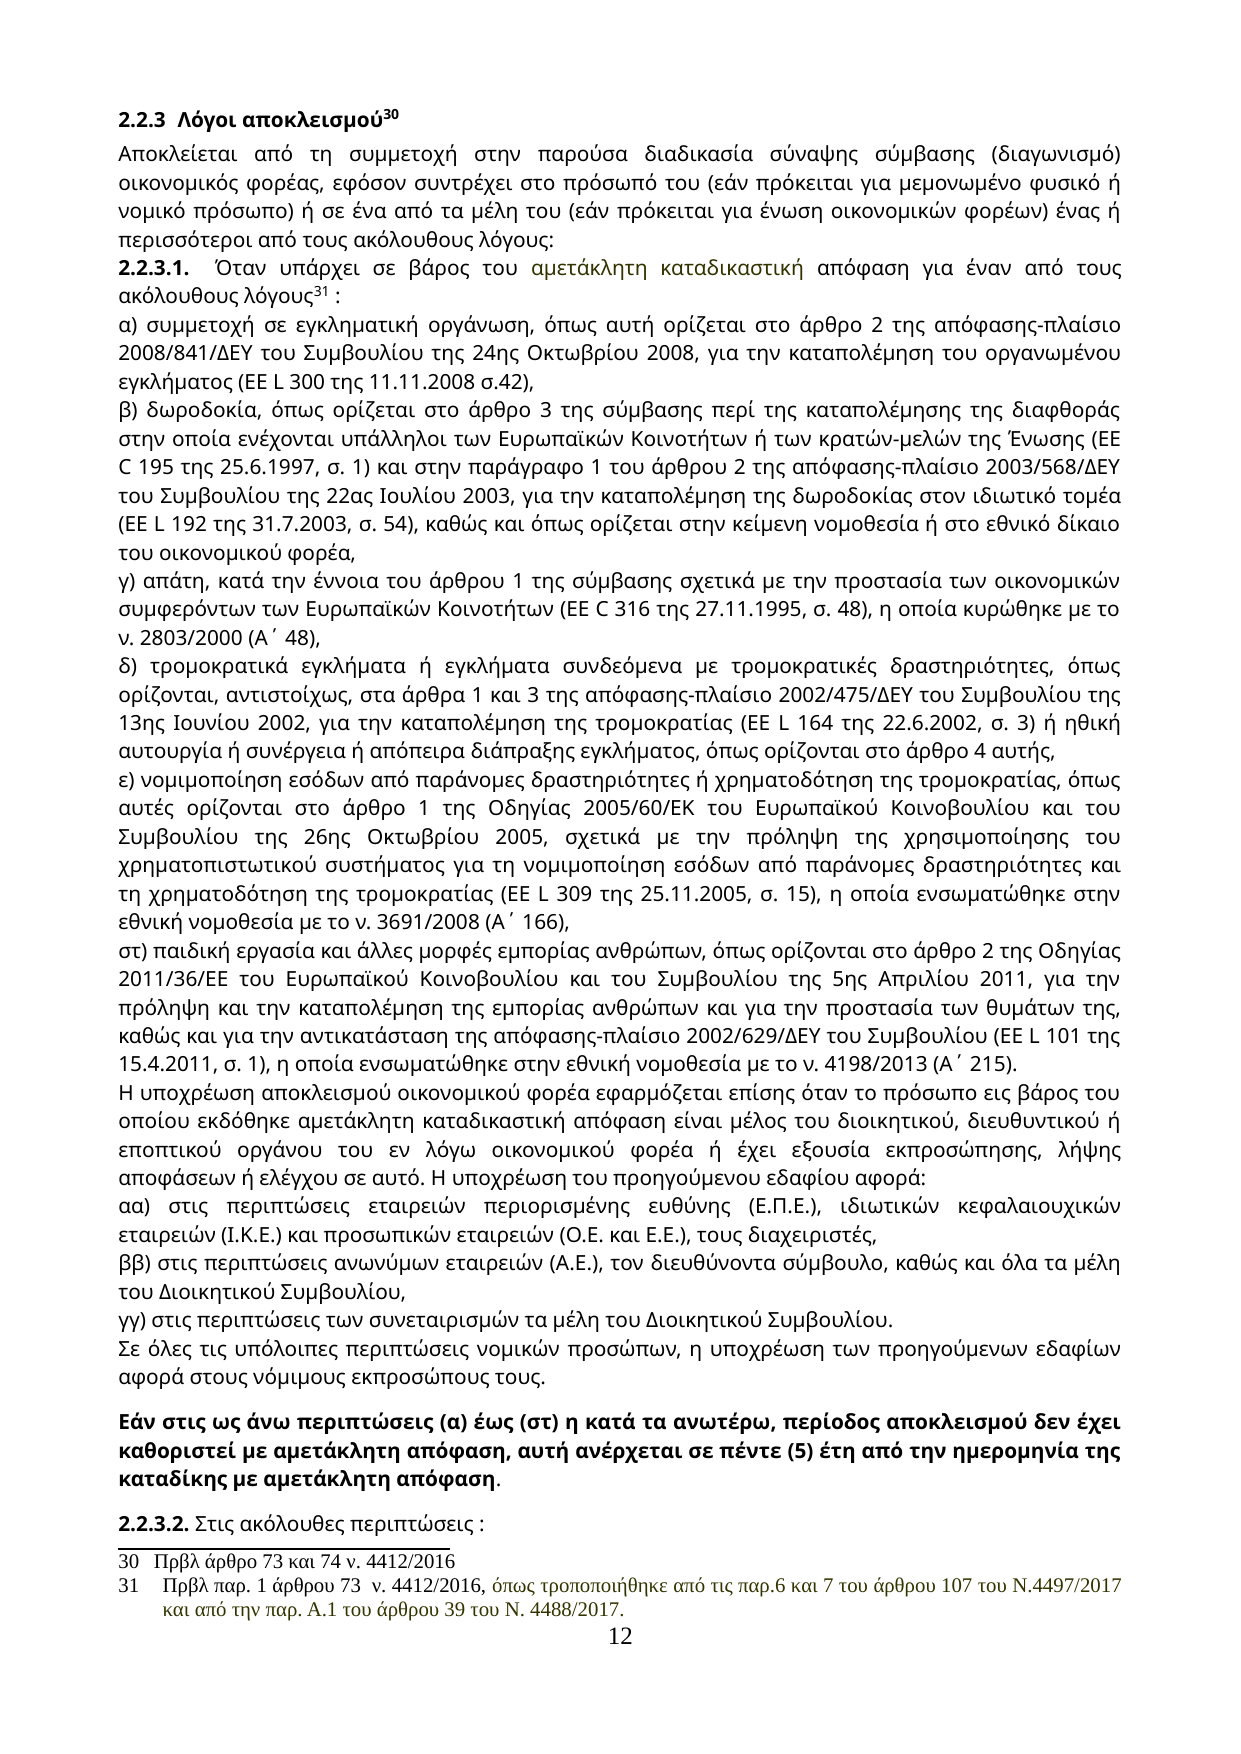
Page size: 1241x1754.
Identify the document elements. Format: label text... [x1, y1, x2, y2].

text Πρβλ άρθρο 73 και 74 ν. 4412/2016 [118, 1549, 1122, 1573]
text 2.2.3.1. Όταν υπάρχει σε βάρος του αμετάκλητη καταδικαστική απόφαση για έναν από τους ακόλουθους λόγους : [118, 253, 1122, 310]
text γγ) στις περιπτώσεις των συνεταιρισμών τα μέλη του Διοικητικού Συμβουλίου. [118, 1305, 1122, 1334]
text Η υποχρέωση αποκλεισμού οικονομικού φορέα εφαρμόζεται επίσης όταν το πρόσωπο εις βάρος του οποίου εκδόθηκε αμετάκλητη καταδικαστική απόφαση είναι μέλος του διοικητικού, διευθυντικού ή εποπτικού οργάνου του εν λόγω οικονομικού φορέα ή έχει εξουσία εκπροσώπησης, λήψης αποφάσεων ή ελέγχου σε αυτό. Η υποχρέωση του προηγούμενου εδαφίου αφορά: [118, 1078, 1122, 1192]
text στ) παιδική εργασία και άλλες μορφές εμπορίας ανθρώπων, όπως ορίζονται στο άρθρο 2 της Οδηγίας 2011/36/ΕΕ του Ευρωπαϊκού Κοινοβουλίου και του Συμβουλίου της 5ης Απριλίου 2011, για την πρόληψη και την καταπολέμηση της εμπορίας ανθρώπων και για την προστασία των θυμάτων της, καθώς και για την αντικατάσταση της απόφασης-πλαίσιο 2002/629/ΔΕΥ του Συμβουλίου (ΕΕ L 101 της 15.4.2011, σ. 1), η οποία ενσωματώθηκε στην εθνική νομοθεσία με το ν. 4198/2013 (Α΄ 215). [118, 936, 1122, 1078]
text Εάν στις ως άνω περιπτώσεις (α) έως (στ) η κατά τα ανωτέρω, περίοδος αποκλεισμού δεν έχει καθοριστεί με αμετάκλητη απόφαση, αυτή ανέρχεται σε πέντε (5) έτη από την ημερομηνία της καταδίκης με αμετάκλητη απόφαση. [118, 1407, 1122, 1493]
text δ) τρομοκρατικά εγκλήματα ή εγκλήματα συνδεόμενα με τρομοκρατικές δραστηριότητες, όπως ορίζονται, αντιστοίχως, στα άρθρα 1 και 3 της απόφασης-πλαίσιο 2002/475/ΔΕΥ του Συμβουλίου της 13ης Ιουνίου 2002, για την καταπολέμηση της τρομοκρατίας (ΕΕ L 164 της 22.6.2002, σ. 3) ή ηθική αυτουργία ή συνέργεια ή απόπειρα διάπραξης εγκλήματος, όπως ορίζονται στο άρθρο 4 αυτής, [118, 651, 1122, 765]
text ε) νομιμοποίηση εσόδων από παράνομες δραστηριότητες ή χρηματοδότηση της τρομοκρατίας, όπως αυτές ορίζονται στο άρθρο 1 της Οδηγίας 2005/60/ΕΚ του Ευρωπαϊκού Κοινοβουλίου και του Συμβουλίου της 26ης Οκτωβρίου 2005, σχετικά με την πρόληψη της χρησιμοποίησης του χρηματοπιστωτικού συστήματος για τη νομιμοποίηση εσόδων από παράνομες δραστηριότητες και τη χρηματοδότηση της τρομοκρατίας (ΕΕ L 309 της 25.11.2005, σ. 15), η οποία ενσωματώθηκε στην εθνική νομοθεσία με το ν. 3691/2008 (Α΄ 166), [118, 765, 1122, 936]
text Πρβλ παρ. 1 άρθρου 73 ν. 4412/2016, όπως τροποποιήθηκε από τις παρ.6 και 7 του άρθρου 107 του Ν.4497/2017 και από την παρ. Α.1 του άρθρου 39 του Ν. 4488/2017. [118, 1573, 1122, 1621]
text α) συμμετοχή σε εγκληματική οργάνωση, όπως αυτή ορίζεται στο άρθρο 2 της απόφασης-πλαίσιο 2008/841/ΔΕΥ του Συμβουλίου της 24ης Οκτωβρίου 2008, για την καταπολέμηση του οργανωμένου εγκλήματος (ΕΕ L 300 της 11.11.2008 σ.42), [118, 310, 1122, 395]
text ββ) στις περιπτώσεις ανωνύμων εταιρειών (Α.Ε.), τον διευθύνοντα σύμβουλο, καθώς και όλα τα μέλη του Διοικητικού Συμβουλίου, [118, 1248, 1122, 1305]
text γ) απάτη, κατά την έννοια του άρθρου 1 της σύμβασης σχετικά με την προστασία των οικονομικών συμφερόντων των Ευρωπαϊκών Κοινοτήτων (ΕΕ C 316 της 27.11.1995, σ. 48), η οποία κυρώθηκε με το ν. 2803/2000 (Α΄ 48), [118, 566, 1122, 651]
text 2.2.3.2. Στις ακόλουθες περιπτώσεις : [118, 1509, 1122, 1538]
text β) δωροδοκία, όπως ορίζεται στο άρθρο 3 της σύμβασης περί της καταπολέμησης της διαφθοράς στην οποία ενέχονται υπάλληλοι των Ευρωπαϊκών Κοινοτήτων ή των κρατών-μελών της Ένωσης (ΕΕ C 195 της 25.6.1997, σ. 1) και στην παράγραφο 1 του άρθρου 2 της απόφασης-πλαίσιο 2003/568/ΔΕΥ του Συμβουλίου της 22ας Ιουλίου 2003, για την καταπολέμηση της δωροδοκίας στον ιδιωτικό τομέα (ΕΕ L 192 της 31.7.2003, σ. 54), καθώς και όπως ορίζεται στην κείμενη νομοθεσία ή στο εθνικό δίκαιο του οικονομικού φορέα, [118, 395, 1122, 566]
text αα) στις περιπτώσεις εταιρειών περιορισμένης ευθύνης (Ε.Π.Ε.), ιδιωτικών κεφαλαιουχικών εταιρειών (Ι.Κ.Ε.) και προσωπικών εταιρειών (Ο.Ε. και Ε.Ε.), τους διαχειριστές, [118, 1192, 1122, 1248]
text Αποκλείεται από τη συμμετοχή στην παρούσα διαδικασία σύναψης σύμβασης (διαγωνισμό) οικονομικός φορέας, εφόσον συντρέχει στο πρόσωπό του (εάν πρόκειται για μεμονωμένο φυσικό ή νομικό πρόσωπο) ή σε ένα από τα μέλη του (εάν πρόκειται για ένωση οικονομικών φορέων) ένας ή περισσότεροι από τους ακόλουθους λόγους: [118, 139, 1122, 253]
text Σε όλες τις υπόλοιπες περιπτώσεις νομικών προσώπων, η υποχρέωση των προηγούμενων εδαφίων αφορά στους νόμιμους εκπροσώπους τους. [118, 1334, 1122, 1391]
subtitle 2.2.3 Λόγοι αποκλεισμού [118, 105, 1122, 133]
